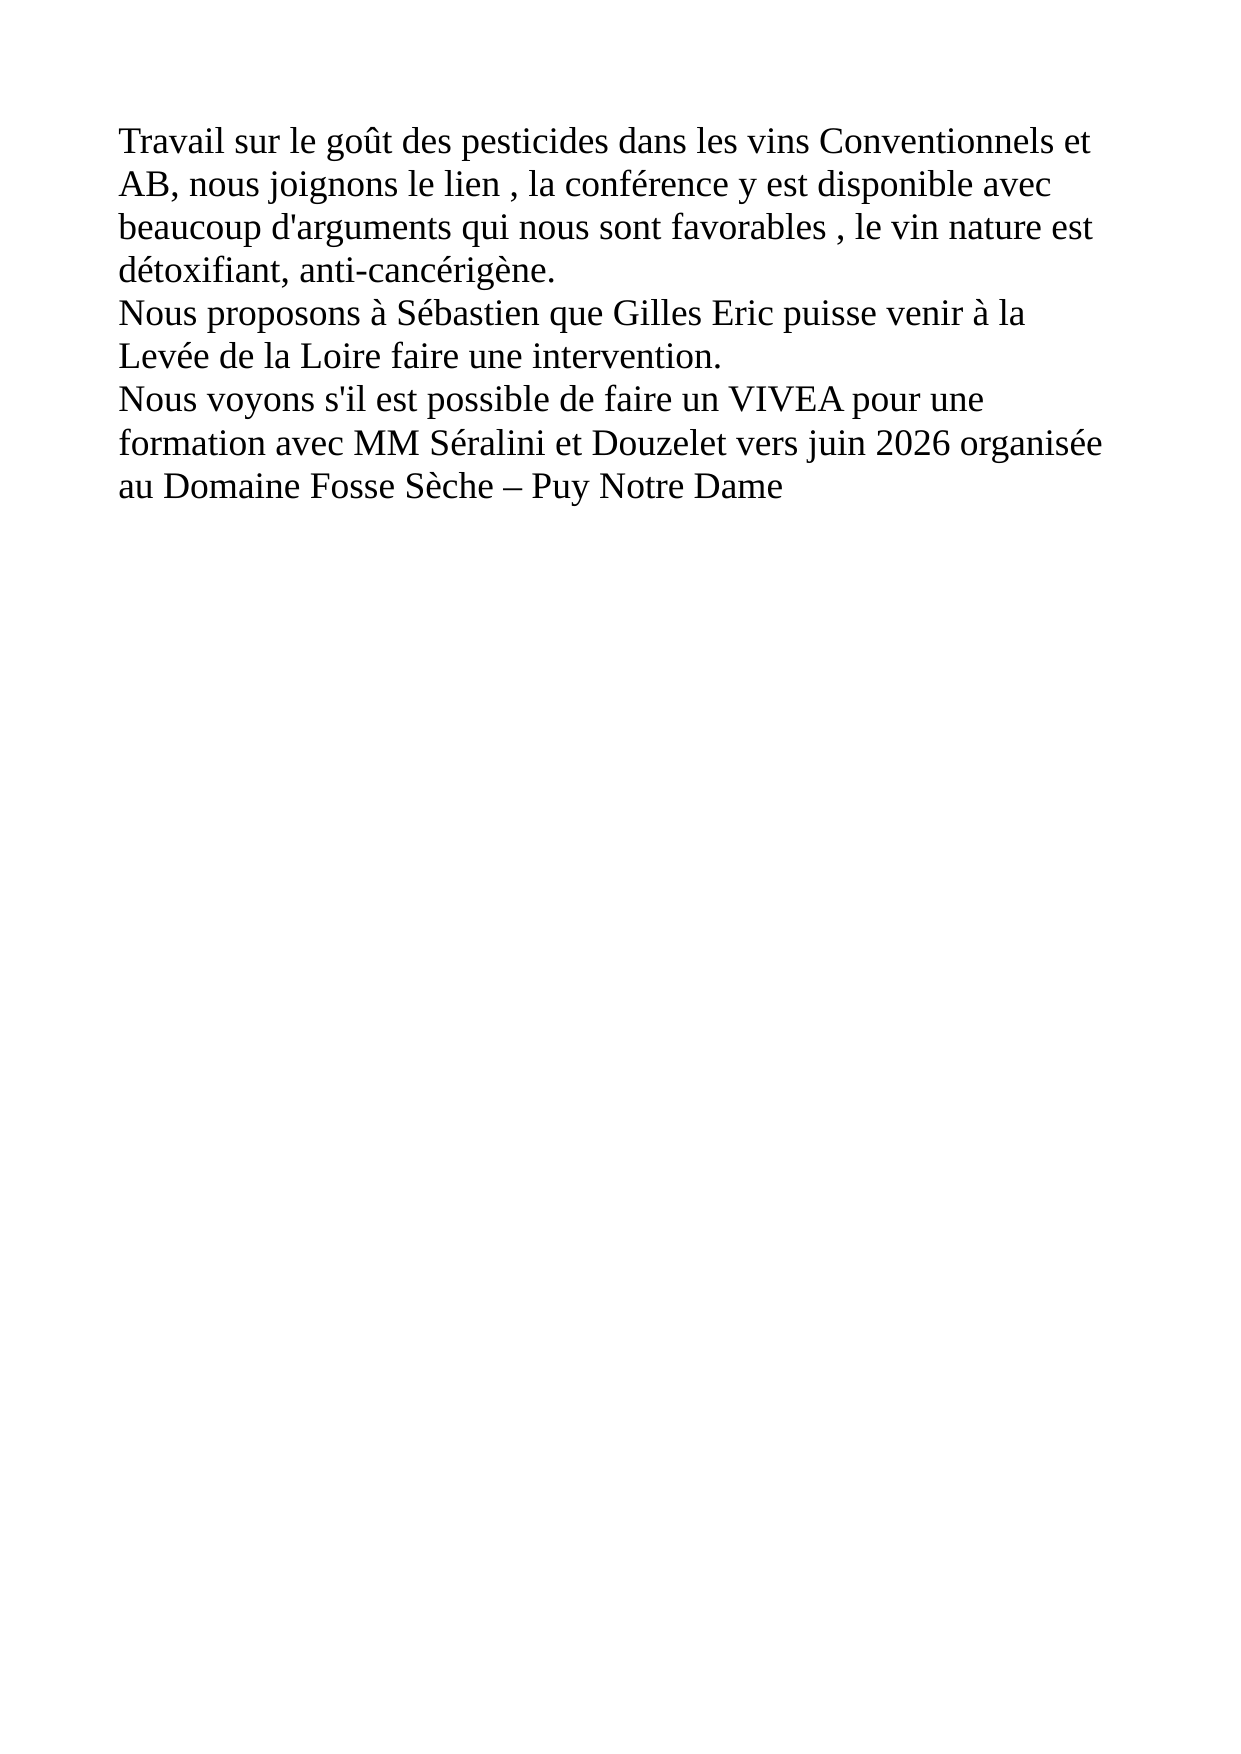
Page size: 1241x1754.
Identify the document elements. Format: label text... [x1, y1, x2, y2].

text Nous voyons s'il est possible de faire un VIVEA pour une formation avec MM Séralini et Douzelet vers juin 2026 organisée au Domaine Fosse Sèche – Puy Notre Dame [118, 377, 1122, 506]
text Nous proposons à Sébastien que Gilles Eric puisse venir à la Levée de la Loire faire une intervention. [118, 291, 1122, 377]
text Travail sur le goût des pesticides dans les vins Conventionnels et AB, nous joignons le lien , la conférence y est disponible avec beaucoup d'arguments qui nous sont favorables , le vin nature est détoxifiant, anti-cancérigène. [118, 118, 1122, 291]
